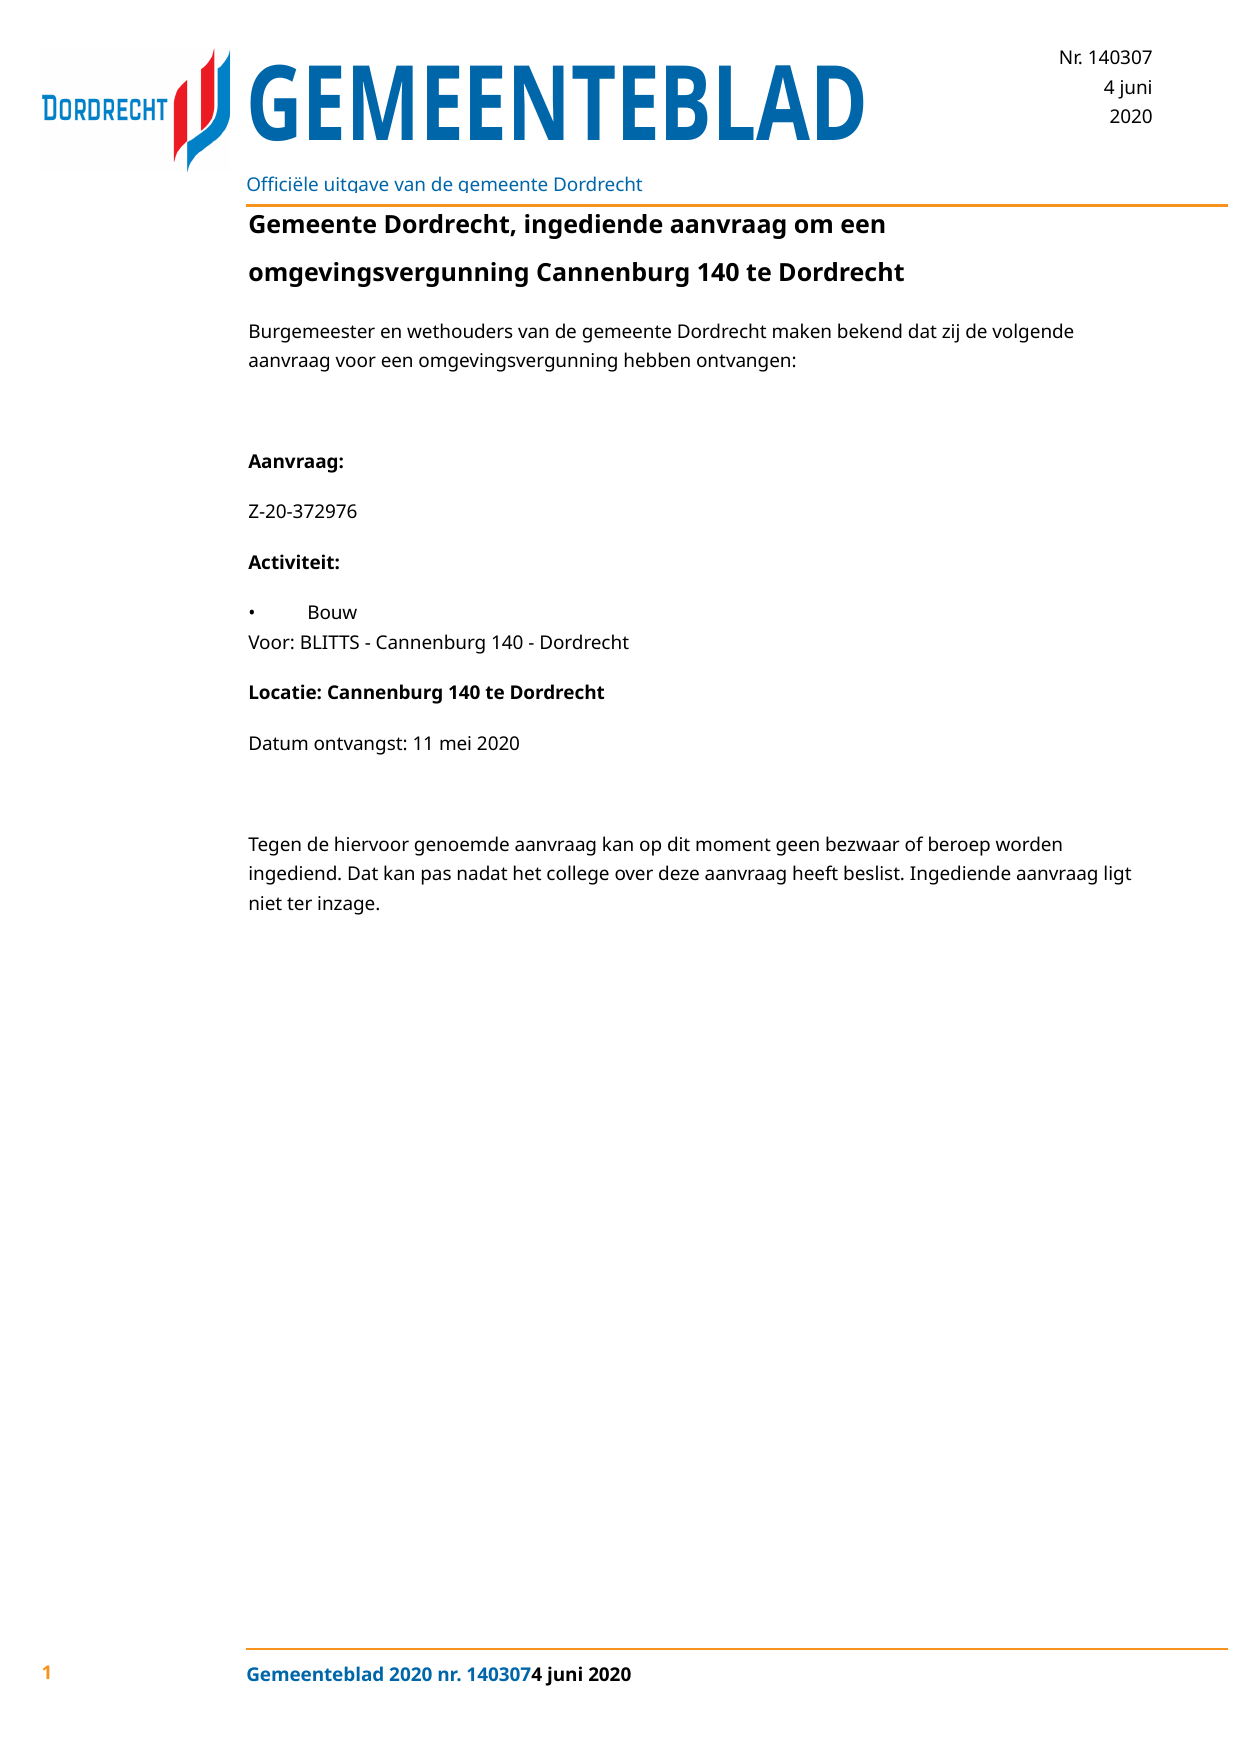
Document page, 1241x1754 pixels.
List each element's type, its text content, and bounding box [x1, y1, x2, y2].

text Voor: BLITTS - Cannenburg 140 - Dordrecht [248, 629, 1152, 655]
text Z-20-372976 [248, 499, 1152, 524]
text Aanvraag: [248, 448, 1152, 474]
text Locatie: Cannenburg 140 te Dordrecht [248, 679, 1152, 705]
text Activiteit: [248, 549, 1152, 575]
text Gemeente Dordrecht, ingediende aanvraag om een omgevingsvergunning Cannenburg 140 te Dordrecht [248, 207, 1152, 288]
text Datum ontvangst: 11 mei 2020 [248, 730, 1152, 756]
picture [41, 47, 231, 172]
list Bouw [248, 599, 1152, 625]
text Burgemeester en wethouders van de gemeente Dordrecht maken bekend dat zij de volgende aanvraag voor een omgevingsvergunning hebben ontvangen: [248, 318, 1152, 373]
text Tegen de hiervoor genoemde aanvraag kan op dit moment geen bezwaar of beroep worden ingediend. Dat kan pas nadat het college over deze aanvraag heeft beslist. Ingediende aanvraag ligt niet ter inzage. [248, 831, 1152, 916]
